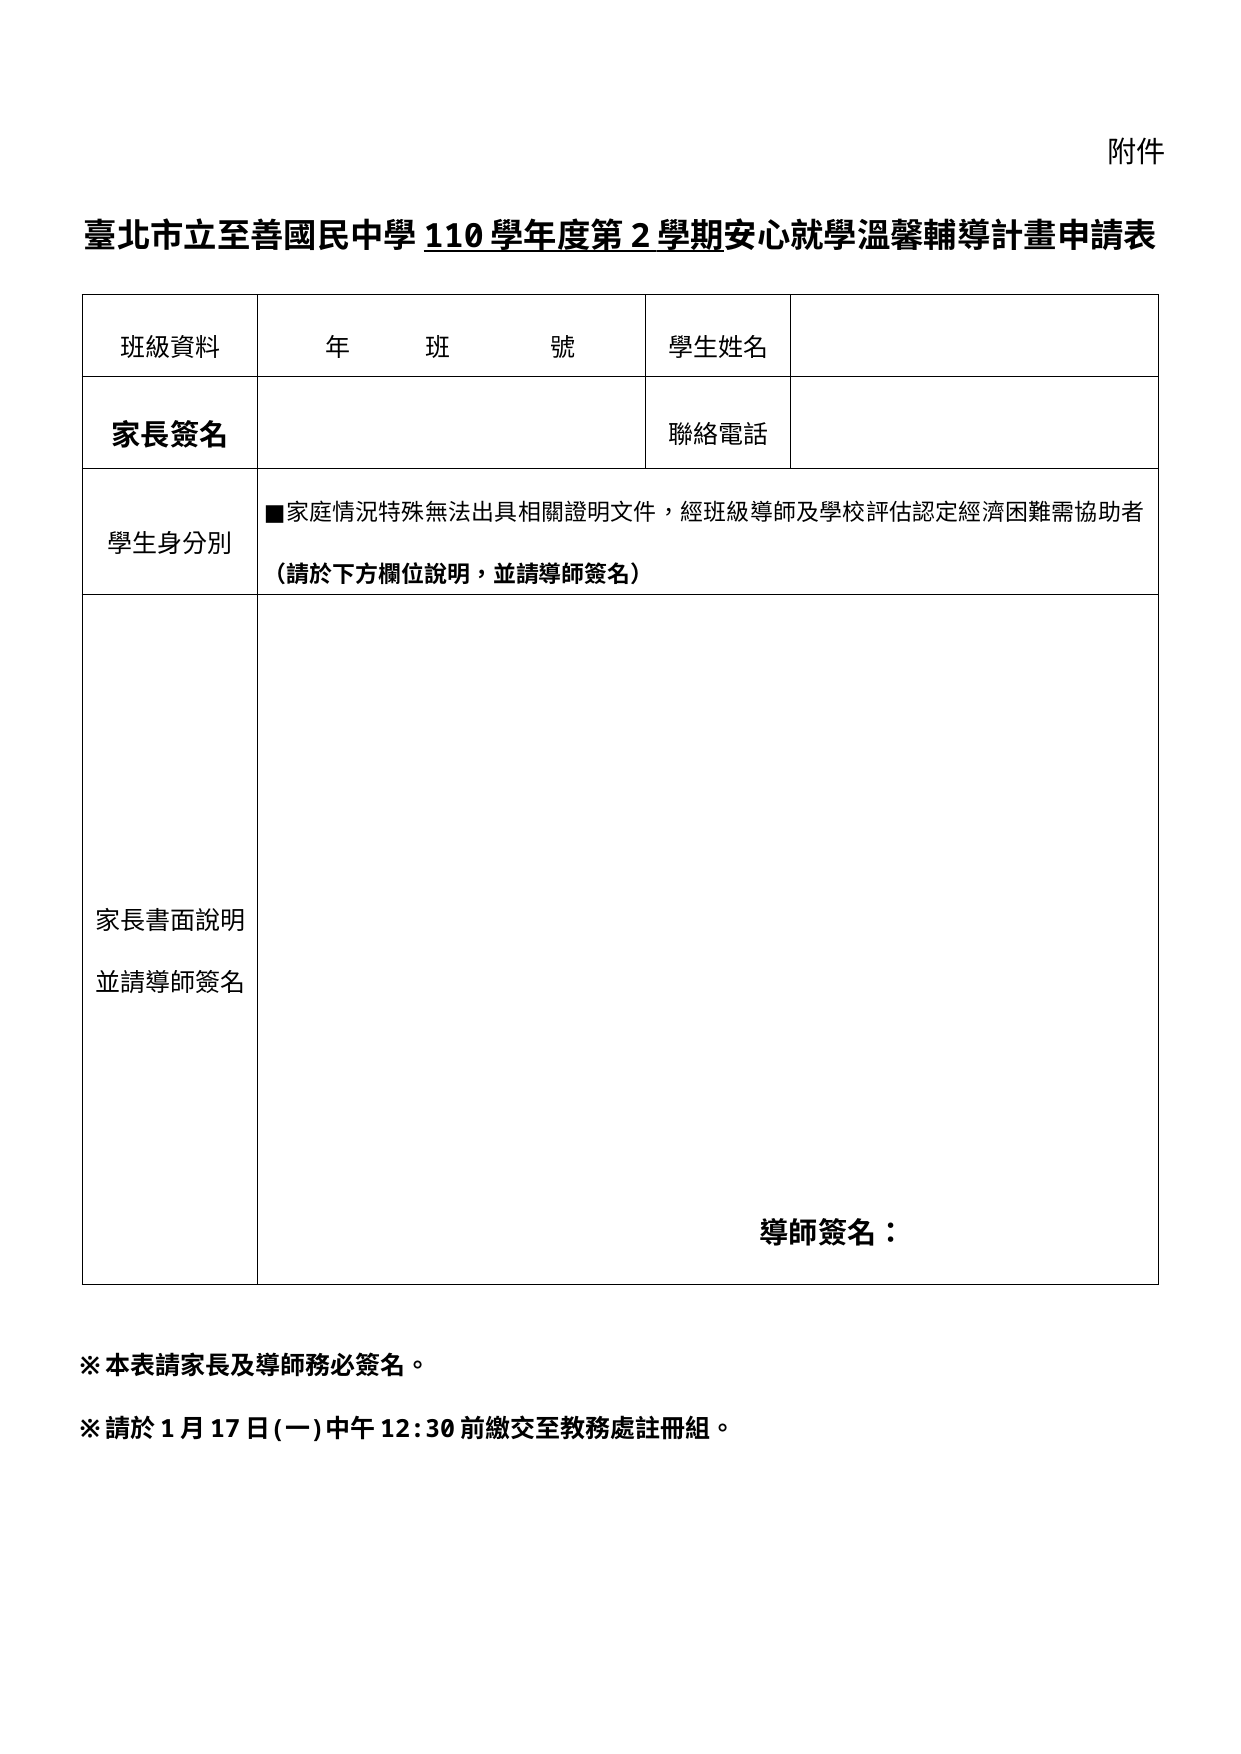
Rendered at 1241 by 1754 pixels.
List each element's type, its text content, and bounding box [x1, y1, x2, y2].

table_cell 聯絡電話 [646, 377, 790, 467]
text 附件 [75, 108, 1165, 171]
table_cell 學生身分別 [83, 469, 257, 593]
table_header 學生姓名 [646, 295, 790, 376]
text ※本表請家長及導師務必簽名。 [75, 1322, 1165, 1385]
table_header 班級資料 [83, 295, 257, 376]
table_cell ■家庭情況特殊無法出具相關證明文件，經班級導師及學校評估認定經濟困難需協助者（請於下方欄位說明，並請導師簽名） [258, 469, 1158, 593]
text 臺北市立至善國民中學110學年度第2學期安心就學溫馨輔導計畫申請表 [75, 208, 1165, 257]
table_cell [258, 377, 645, 467]
table_header [791, 295, 1158, 376]
text ※請於1月17日(一)中午12:30前繳交至教務處註冊組。 [75, 1385, 1165, 1447]
table_cell 家長簽名 [83, 377, 257, 467]
table_cell [791, 377, 1158, 467]
table_header 年 班 號 [258, 295, 645, 376]
table_cell 導師簽名： [258, 595, 1158, 1284]
table_cell 家長書面說明並請導師簽名 [83, 595, 257, 1284]
